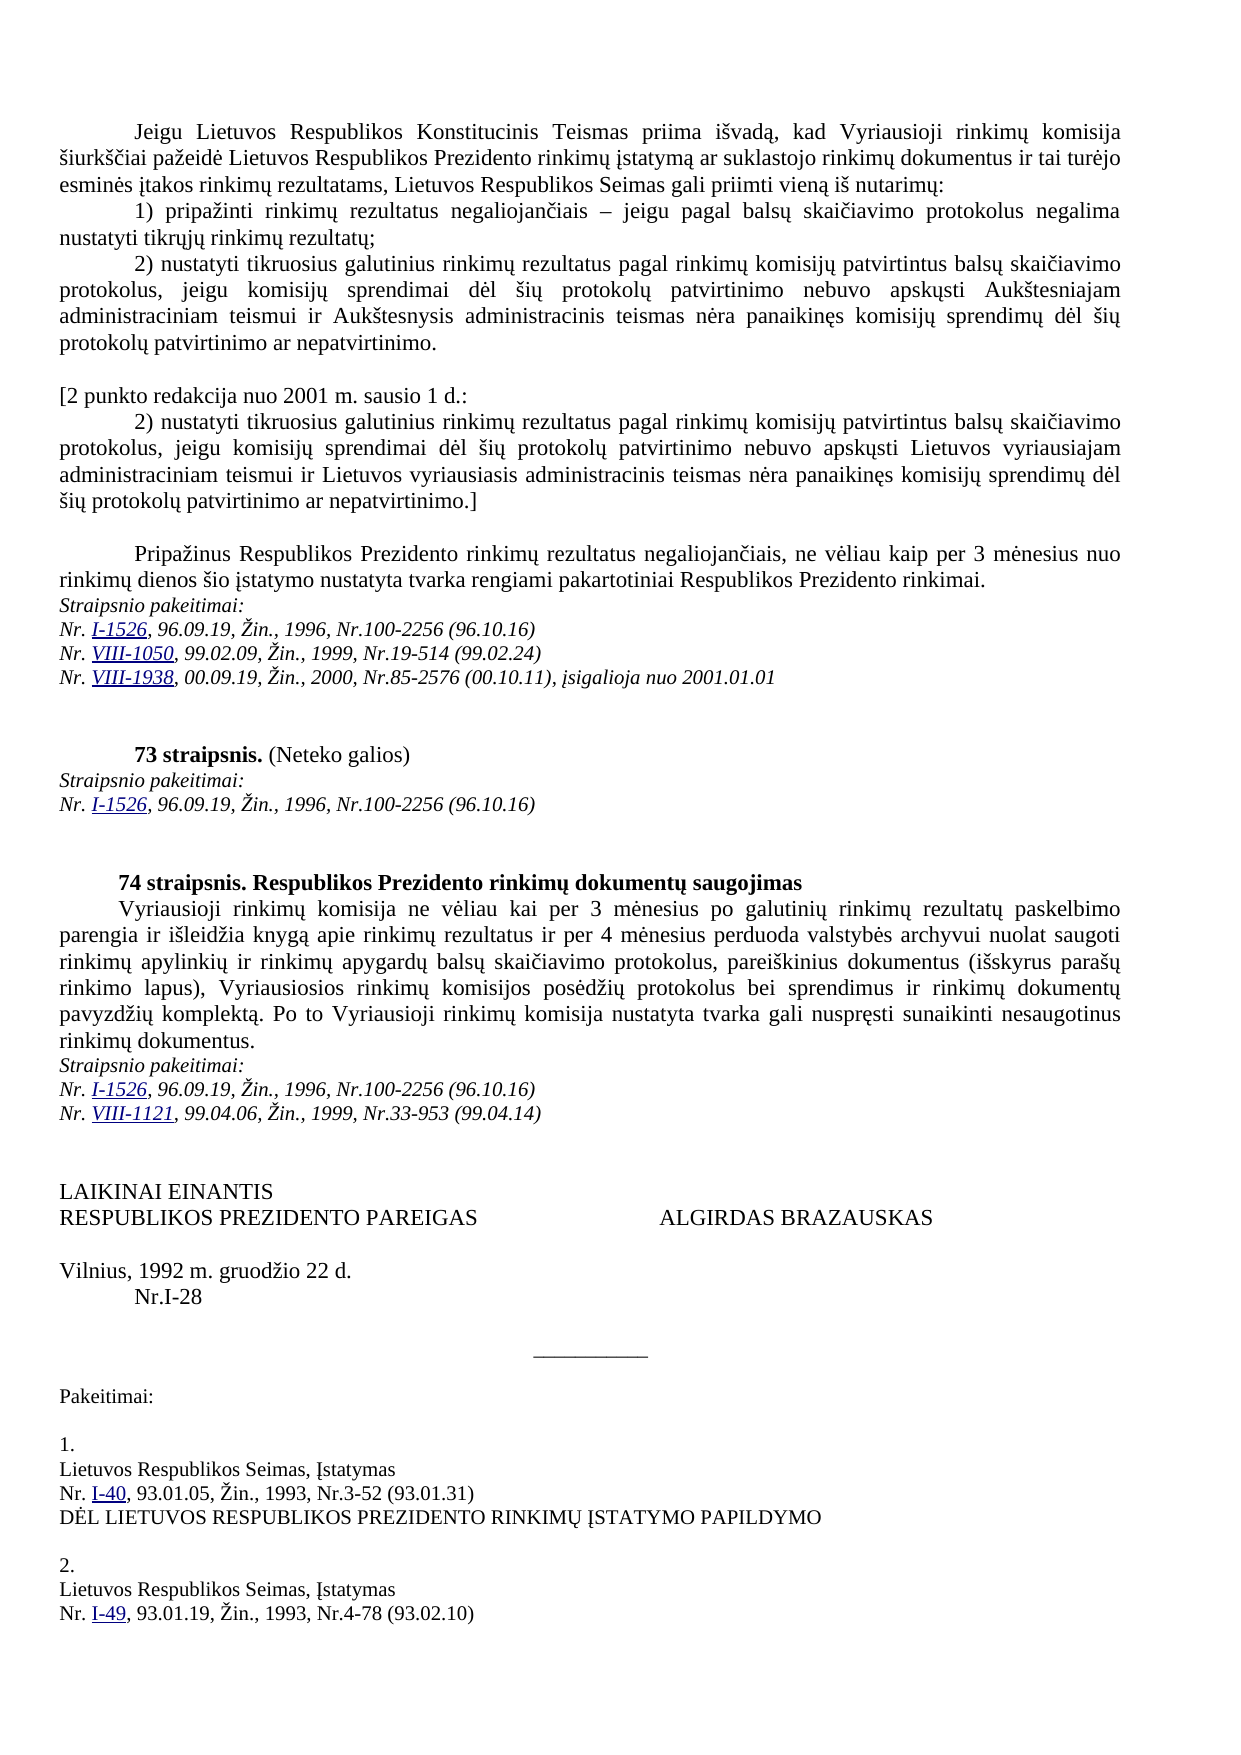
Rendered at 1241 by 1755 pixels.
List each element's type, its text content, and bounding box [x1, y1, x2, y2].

text Nr. I-1526, 96.09.19, Žin., 1996, Nr.100-2256 (96.10.16) [59, 792, 1122, 816]
text DĖL LIETUVOS RESPUBLIKOS PREZIDENTO RINKIMŲ ĮSTATYMO PAPILDYMO [59, 1504, 1122, 1529]
text Lietuvos Respublikos Seimas, Įstatymas [59, 1577, 1122, 1601]
text ___________ [59, 1336, 1122, 1360]
text 2) nustatyti tikruosius galutinius rinkimų rezultatus pagal rinkimų komisijų patvirtintus balsų skaičiavimo protokolus, jeigu komisijų sprendimai dėl šių protokolų patvirtinimo nebuvo apskųsti Aukštesniajam administraciniam teismui ir Aukštesnysis administracinis teismas nėra panaikinęs komisijų sprendimų dėl šių protokolų patvirtinimo ar nepatvirtinimo. [59, 250, 1122, 355]
text Nr. I-1526, 96.09.19, Žin., 1996, Nr.100-2256 (96.10.16) [59, 617, 1122, 641]
text Nr. I-1526, 96.09.19, Žin., 1996, Nr.100-2256 (96.10.16) [59, 1077, 1122, 1101]
text Straipsnio pakeitimai: [59, 1053, 1122, 1077]
text 74 straipsnis. Respublikos Prezidento rinkimų dokumentų saugojimas [59, 869, 1122, 895]
text 2. [59, 1553, 1122, 1577]
text Nr. I-40, 93.01.05, Žin., 1993, Nr.3-52 (93.01.31) [59, 1481, 1122, 1504]
text Straipsnio pakeitimai: [59, 592, 1122, 617]
text Nr. VIII-1050, 99.02.09, Žin., 1999, Nr.19-514 (99.02.24) [59, 641, 1122, 665]
text 2) nustatyti tikruosius galutinius rinkimų rezultatus pagal rinkimų komisijų patvirtintus balsų skaičiavimo protokolus, jeigu komisijų sprendimai dėl šių protokolų patvirtinimo nebuvo apskųsti Lietuvos vyriausiajam administraciniam teismui ir Lietuvos vyriausiasis administracinis teismas nėra panaikinęs komisijų sprendimų dėl šių protokolų patvirtinimo ar nepatvirtinimo.] [59, 408, 1122, 513]
text RESPUBLIKOS PREZIDENTO PAREIGAS ALGIRDAS BRAZAUSKAS [59, 1204, 1122, 1231]
text [2 punkto redakcija nuo 2001 m. sausio 1 d.: [59, 382, 1122, 408]
text 1) pripažinti rinkimų rezultatus negaliojančiais – jeigu pagal balsų skaičiavimo protokolus negalima nustatyti tikrųjų rinkimų rezultatų; [59, 197, 1122, 250]
text Nr. VIII-1938, 00.09.19, Žin., 2000, Nr.85-2576 (00.10.11), įsigalioja nuo 2001.01.01 [59, 665, 1122, 689]
text 1. [59, 1432, 1122, 1456]
text Nr.I-28 [59, 1283, 1122, 1336]
text Vilnius, 1992 m. gruodžio 22 d. [59, 1257, 1122, 1283]
text Pripažinus Respublikos Prezidento rinkimų rezultatus negaliojančiais, ne vėliau kaip per 3 mėnesius nuo rinkimų dienos šio įstatymo nustatyta tvarka rengiami pakartotiniai Respublikos Prezidento rinkimai. [59, 540, 1122, 592]
text LAIKINAI EINANTIS [59, 1178, 1122, 1204]
text 73 straipsnis. (Neteko galios) [59, 741, 1122, 768]
text Straipsnio pakeitimai: [59, 768, 1122, 792]
text Nr. I-49, 93.01.19, Žin., 1993, Nr.4-78 (93.02.10) [59, 1601, 1122, 1625]
text Lietuvos Respublikos Seimas, Įstatymas [59, 1456, 1122, 1481]
text Nr. VIII-1121, 99.04.06, Žin., 1999, Nr.33-953 (99.04.14) [59, 1101, 1122, 1125]
text Vyriausioji rinkimų komisija ne vėliau kai per 3 mėnesius po galutinių rinkimų rezultatų paskelbimo parengia ir išleidžia knygą apie rinkimų rezultatus ir per 4 mėnesius perduoda valstybės archyvui nuolat saugoti rinkimų apylinkių ir rinkimų apygardų balsų skaičiavimo protokolus, pareiškinius dokumentus (išskyrus parašų rinkimo lapus), Vyriausiosios rinkimų komisijos posėdžių protokolus bei sprendimus ir rinkimų dokumentų pavyzdžių komplektą. Po to Vyriausioji rinkimų komisija nustatyta tvarka gali nuspręsti sunaikinti nesaugotinus rinkimų dokumentus. [59, 895, 1122, 1053]
text Jeigu Lietuvos Respublikos Konstitucinis Teismas priima išvadą, kad Vyriausioji rinkimų komisija šiurkščiai pažeidė Lietuvos Respublikos Prezidento rinkimų įstatymą ar suklastojo rinkimų dokumentus ir tai turėjo esminės įtakos rinkimų rezultatams, Lietuvos Respublikos Seimas gali priimti vieną iš nutarimų: [59, 118, 1122, 197]
text Pakeitimai: [59, 1384, 1122, 1408]
